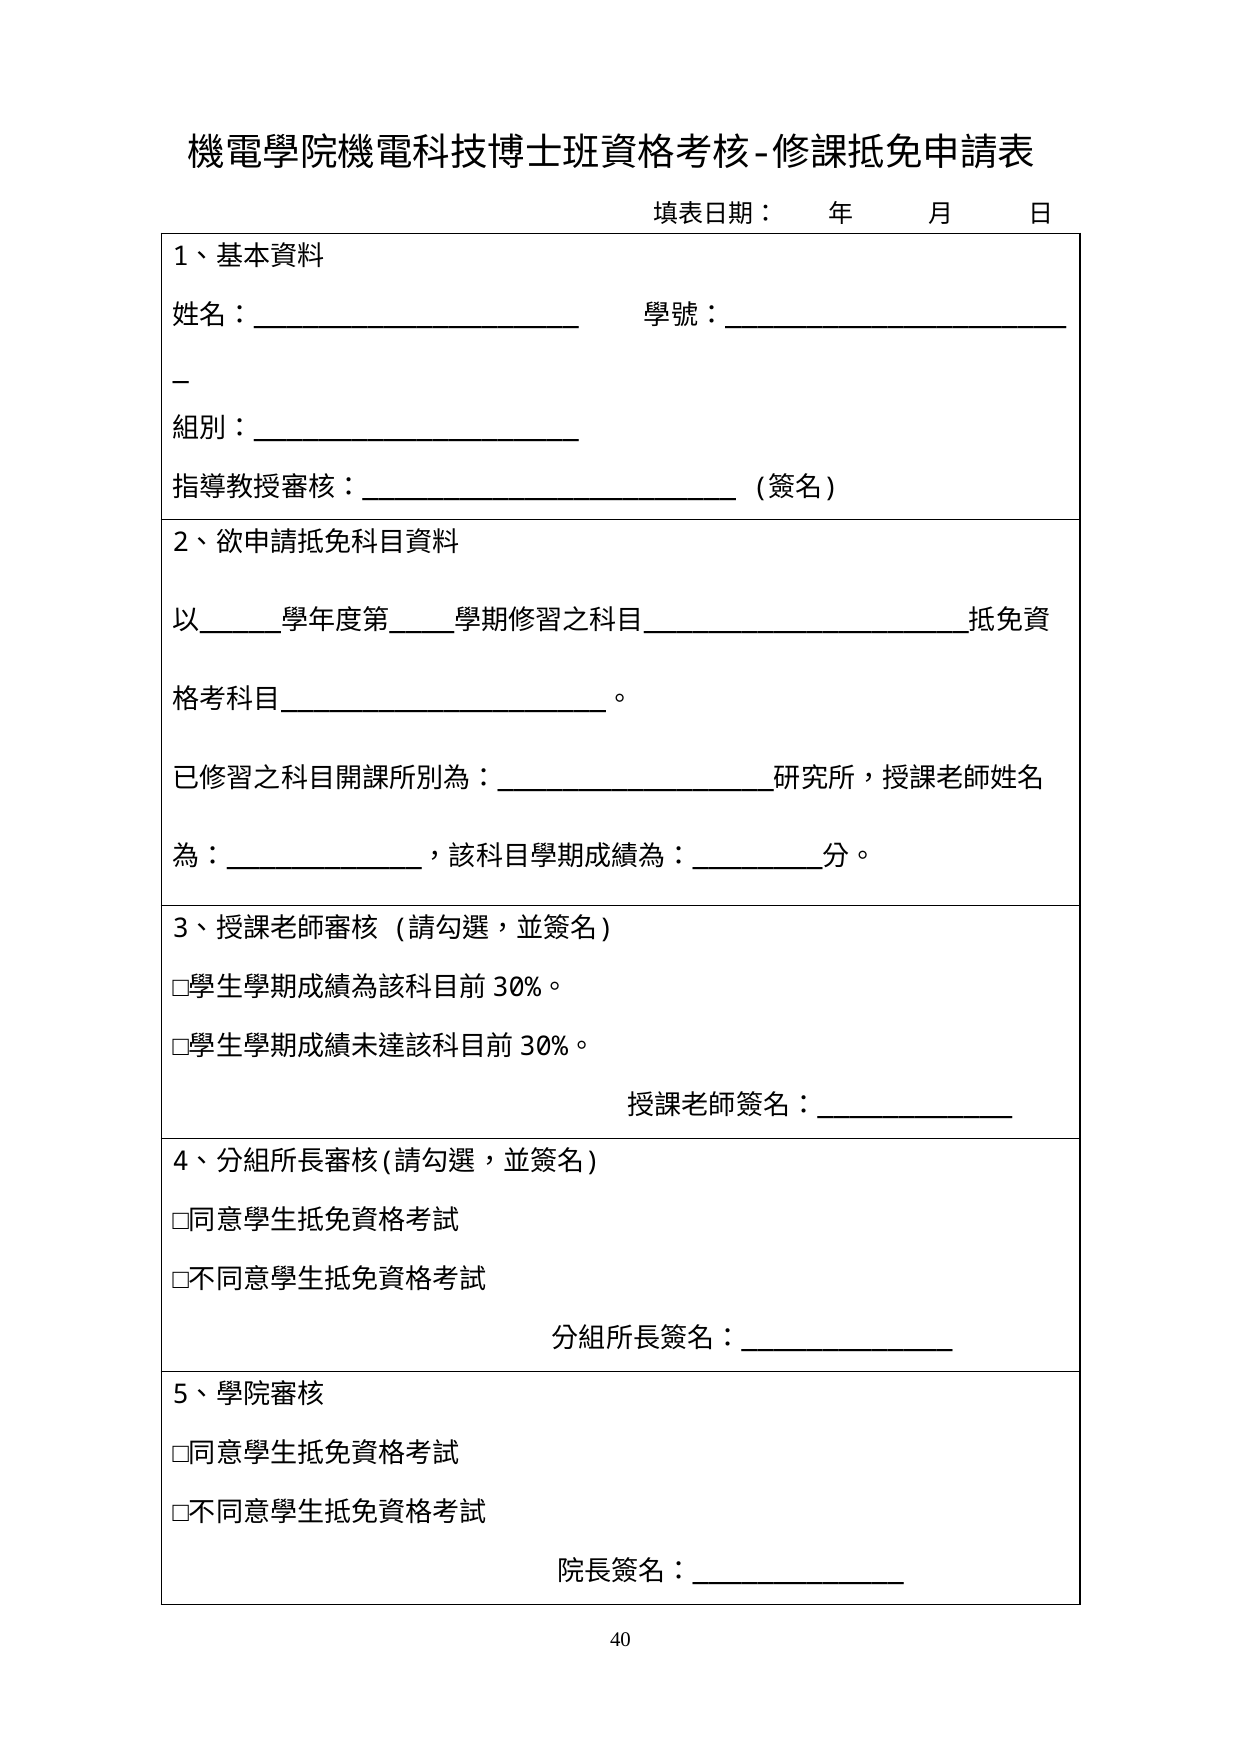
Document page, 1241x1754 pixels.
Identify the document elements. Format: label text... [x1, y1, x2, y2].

text 填表日期： 年 月 日 [187, 170, 1053, 233]
table_cell 5、學院審核 □同意學生抵免資格考試 □不同意學生抵免資格考試 院長簽名：_____________ [162, 1372, 1079, 1604]
table_cell 2、欲申請抵免科目資料 以_____學年度第____學期修習之科目____________________抵免資格考科目____________________。 已修習之科目開課所別為：_________________研究所，授課老師姓名為：____________，該科目學期成績為：________分。 [162, 520, 1079, 905]
table_header 1、基本資料 姓名：____________________ 學號：______________________ 組別：____________________ 指導教授審核：_______________________ (簽名) [162, 234, 1079, 518]
table_cell 4、分組所長審核(請勾選，並簽名) □同意學生抵免資格考試 □不同意學生抵免資格考試 分組所長簽名：_____________ [162, 1139, 1079, 1371]
text 機電學院機電科技博士班資格考核-修課抵免申請表 [187, 108, 1053, 170]
table_cell 3、授課老師審核 (請勾選，並簽名) □學生學期成績為該科目前30%。 □學生學期成績未達該科目前30%。 授課老師簽名：____________ [162, 906, 1079, 1138]
